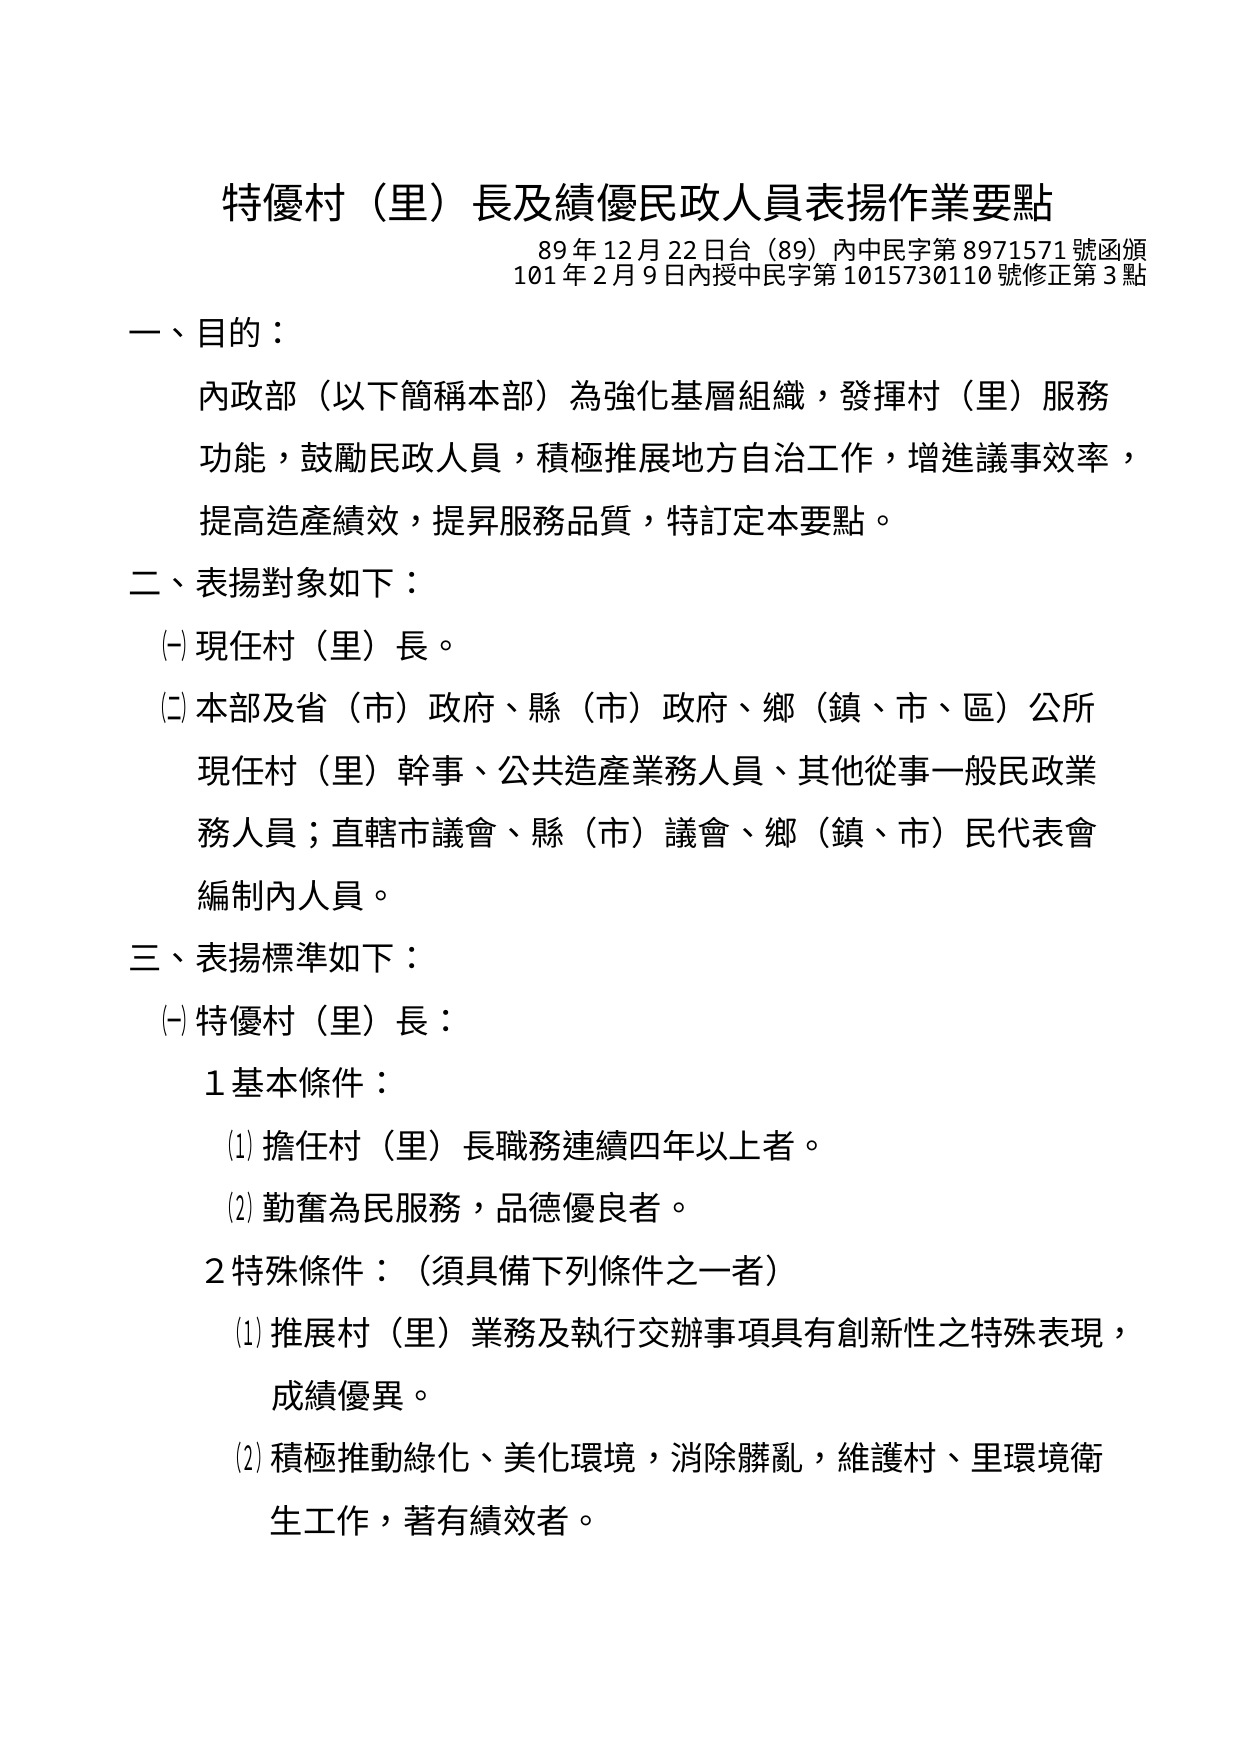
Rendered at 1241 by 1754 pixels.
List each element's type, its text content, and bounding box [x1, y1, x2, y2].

text （一）現任村（里）長。 [128, 602, 1147, 664]
text ２特殊條件：（須具備下列條件之一者） [128, 1227, 1147, 1289]
text （二）本部及省（市）政府、縣（市）政府、鄉（鎮、市、區）公所現任村（里）幹事、公共造產業務人員、其他從事一般民政業務人員；直轄市議會、縣（市）議會、鄉（鎮、市）民代表會編制內人員。 [153, 664, 1112, 914]
text 特優村（里）長及績優民政人員表揚作業要點 [128, 158, 1147, 221]
text 89年12月22日台（89）內中民字第8971571號函頒 [128, 239, 1147, 264]
text 二、表揚對象如下： [128, 539, 1147, 602]
text 三、表揚標準如下： [128, 914, 1147, 977]
text 101年2月9日內授中民字第1015730110號修正第3點 [128, 264, 1147, 289]
text （一）特優村（里）長： [128, 977, 1147, 1039]
text 一、目的： [128, 289, 1147, 352]
text 內政部（以下簡稱本部）為強化基層組織，發揮村（里）服務功能，鼓勵民政人員，積極推展地方自治工作，增進議事效率，提高造產績效，提昇服務品質，特訂定本要點。 [197, 352, 1112, 539]
text （２）勤奮為民服務，品德優良者。 [219, 1164, 1115, 1227]
text １基本條件： [128, 1039, 1147, 1102]
text （２）積極推動綠化、美化環境，消除髒亂，維護村、里環境衛生工作，著有績效者。 [227, 1414, 1112, 1539]
text （１）擔任村（里）長職務連續四年以上者。 [219, 1102, 1115, 1164]
text （１）推展村（里）業務及執行交辦事項具有創新性之特殊表現，成績優異。 [227, 1289, 1112, 1414]
